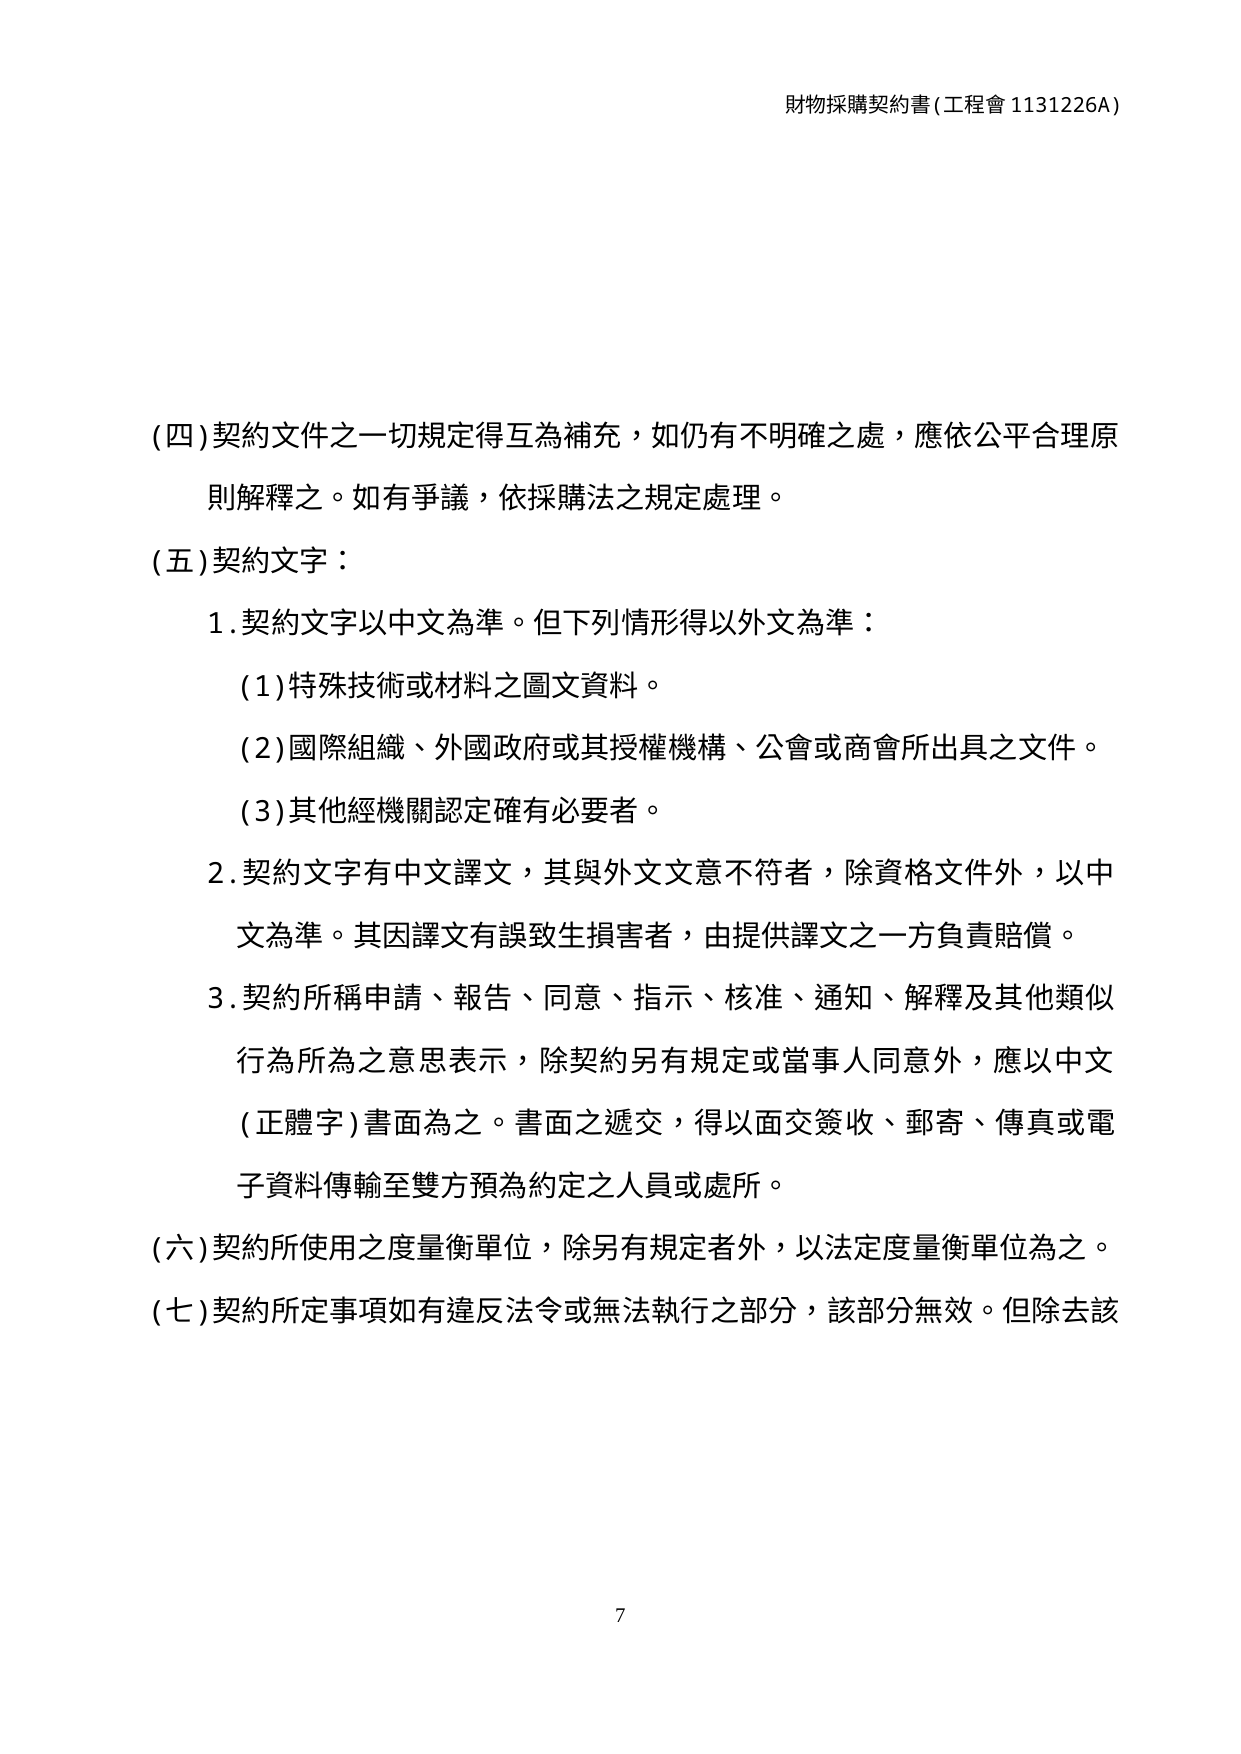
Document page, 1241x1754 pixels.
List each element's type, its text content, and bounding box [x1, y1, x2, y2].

text (六)契約所使用之度量衡單位，除另有規定者外，以法定度量衡單位為之。 [148, 1204, 1122, 1267]
text (1)特殊技術或材料之圖文資料。 [236, 642, 1122, 704]
text (四)契約文件之一切規定得互為補充，如仍有不明確之處，應依公平合理原則解釋之。如有爭議，依採購法之規定處理。 [148, 392, 1122, 517]
text 3.契約所稱申請、報告、同意、指示、核准、通知、解釋及其他類似行為所為之意思表示，除契約另有規定或當事人同意外，應以中文(正體字)書面為之。書面之遞交，得以面交簽收、郵寄、傳真或電子資料傳輸至雙方預為約定之人員或處所。 [207, 954, 1116, 1204]
text (2)國際組織、外國政府或其授權機構、公會或商會所出具之文件。 [236, 704, 1122, 767]
text 2.契約文字有中文譯文，其與外文文意不符者，除資格文件外，以中文為準。其因譯文有誤致生損害者，由提供譯文之一方負責賠償。 [207, 829, 1116, 954]
text (七)契約所定事項如有違反法令或無法執行之部分，該部分無效。但除去該 [148, 1267, 1122, 1329]
text 1.契約文字以中文為準。但下列情形得以外文為準： [207, 579, 1116, 642]
text (3)其他經機關認定確有必要者。 [236, 767, 1122, 829]
text (五)契約文字： [148, 517, 1122, 579]
